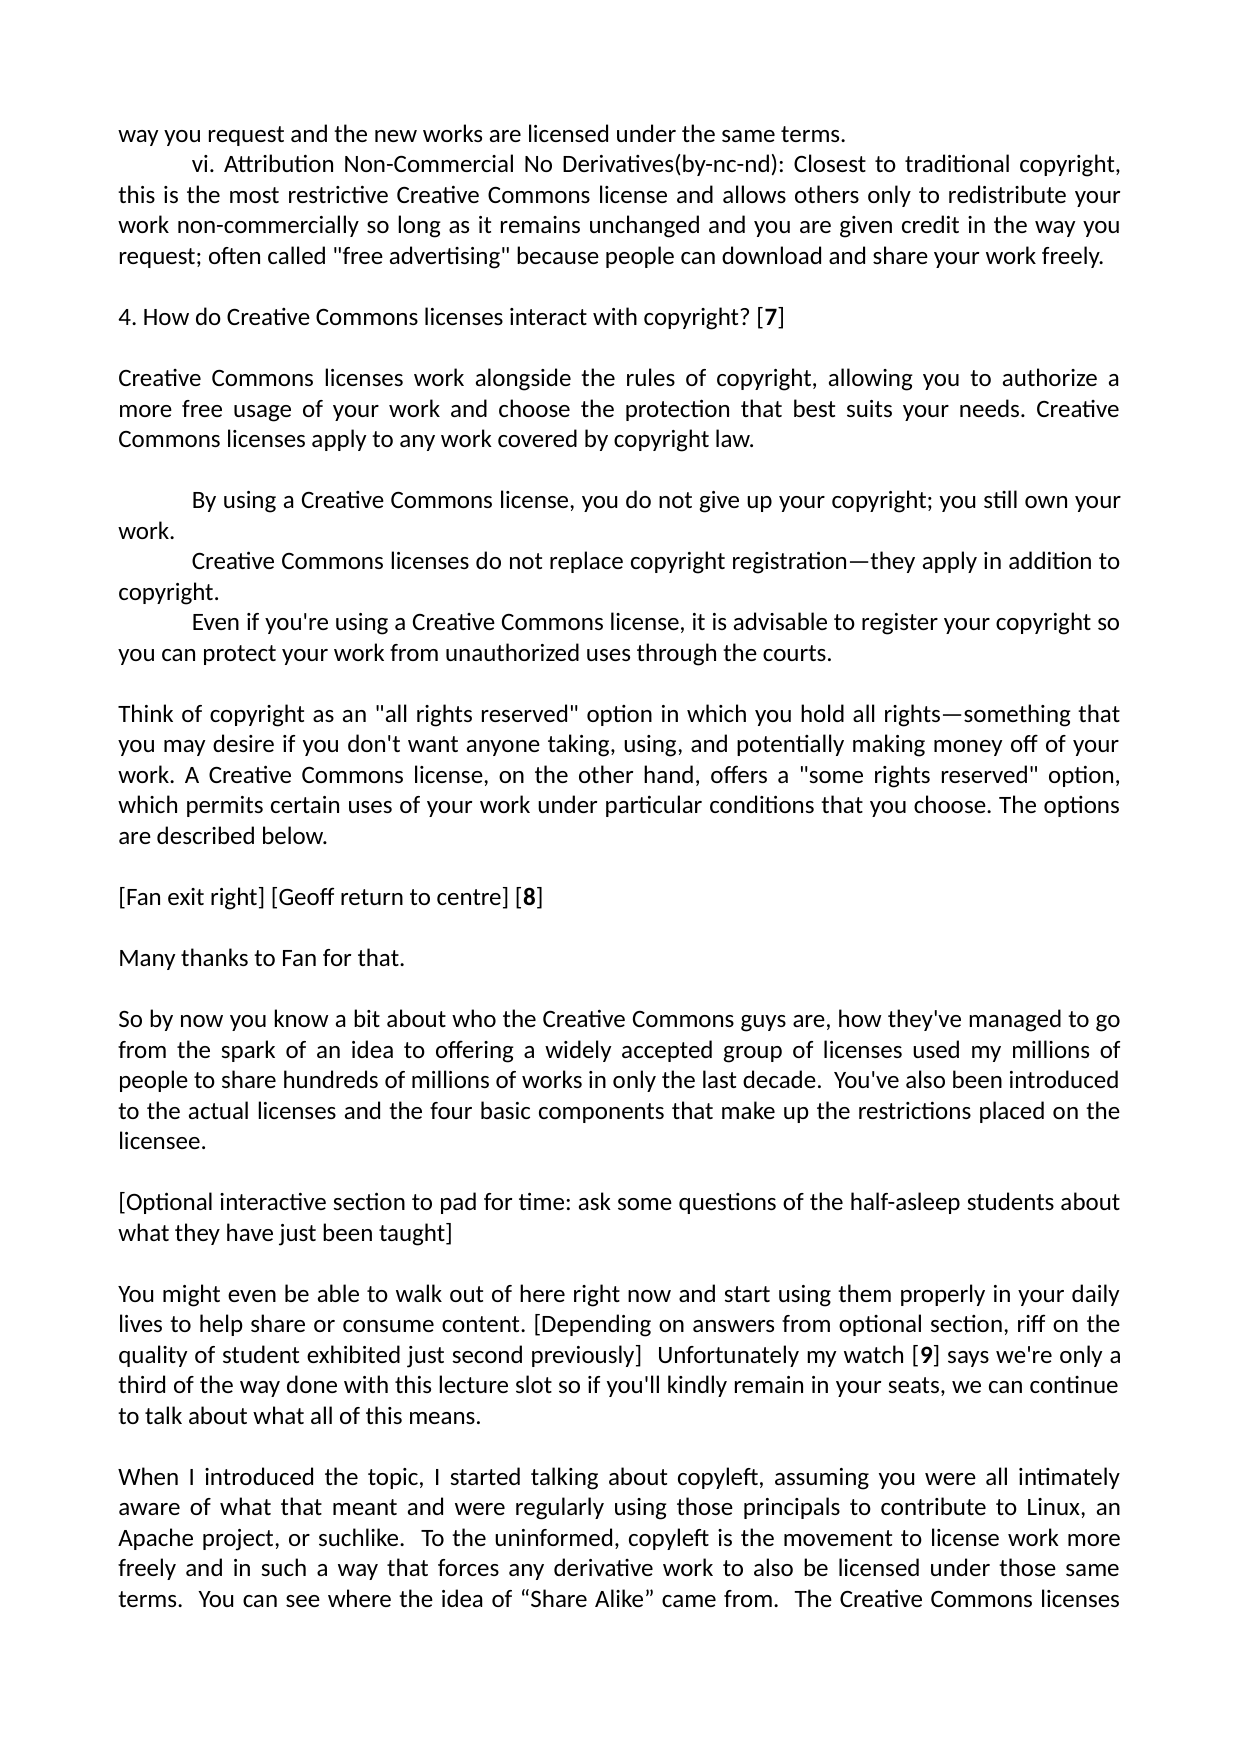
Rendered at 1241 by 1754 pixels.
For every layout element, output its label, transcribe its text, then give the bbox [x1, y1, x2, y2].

text By using a Creative Commons license, you do not give up your copyright; you still own your work. [118, 484, 1122, 545]
text Creative Commons licenses work alongside the rules of copyright, allowing you to authorize a more free usage of your work and choose the protection that best suits your needs. Creative Commons licenses apply to any work covered by copyright law. [118, 362, 1122, 454]
text way you request and the new works are licensed under the same terms. [118, 118, 1122, 149]
text 4. How do Creative Commons licenses interact with copyright? [7] [118, 301, 1122, 332]
text Many thanks to Fan for that. [118, 942, 1122, 973]
text [Optional interactive section to pad for time: ask some questions of the half-asleep students about what they have just been taught] [118, 1186, 1122, 1247]
text Even if you're using a Creative Commons license, it is advisable to register your copyright so you can protect your work from unauthorized uses through the courts. [118, 606, 1122, 667]
text vi. Attribution Non-Commercial No Derivatives(by-nc-nd): Closest to traditional copyright, this is the most restrictive Creative Commons license and allows others only to redistribute your work non-commercially so long as it remains unchanged and you are given credit in the way you request; often called "free advertising" because people can download and share your work freely. [118, 149, 1122, 271]
text When I introduced the topic, I started talking about copyleft, assuming you were all intimately aware of what that meant and were regularly using those principals to contribute to Linux, an Apache project, or suchlike. To the uninformed, copyleft is the movement to license work more freely and in such a way that forces any derivative work to also be licensed under those same terms. You can see where the idea of “Share Alike” came from. The Creative Commons licenses [118, 1461, 1122, 1614]
text [Fan exit right] [Geoff return to centre] [8] [118, 881, 1122, 912]
text Creative Commons licenses do not replace copyright registration—they apply in addition to copyright. [118, 545, 1122, 606]
text Think of copyright as an "all rights reserved" option in which you hold all rights—something that you may desire if you don't want anyone taking, using, and potentially making money off of your work. A Creative Commons license, on the other hand, offers a "some rights reserved" option, which permits certain uses of your work under particular conditions that you choose. The options are described below. [118, 698, 1122, 851]
text So by now you know a bit about who the Creative Commons guys are, how they've managed to go from the spark of an idea to offering a widely accepted group of licenses used my millions of people to share hundreds of millions of works in only the last decade. You've also been introduced to the actual licenses and the four basic components that make up the restrictions placed on the licensee. [118, 1003, 1122, 1156]
text You might even be able to walk out of here right now and start using them properly in your daily lives to help share or consume content. [Depending on answers from optional section, riff on the quality of student exhibited just second previously] Unfortunately my watch [9] says we're only a third of the way done with this lecture slot so if you'll kindly remain in your seats, we can continue to talk about what all of this means. [118, 1278, 1122, 1431]
